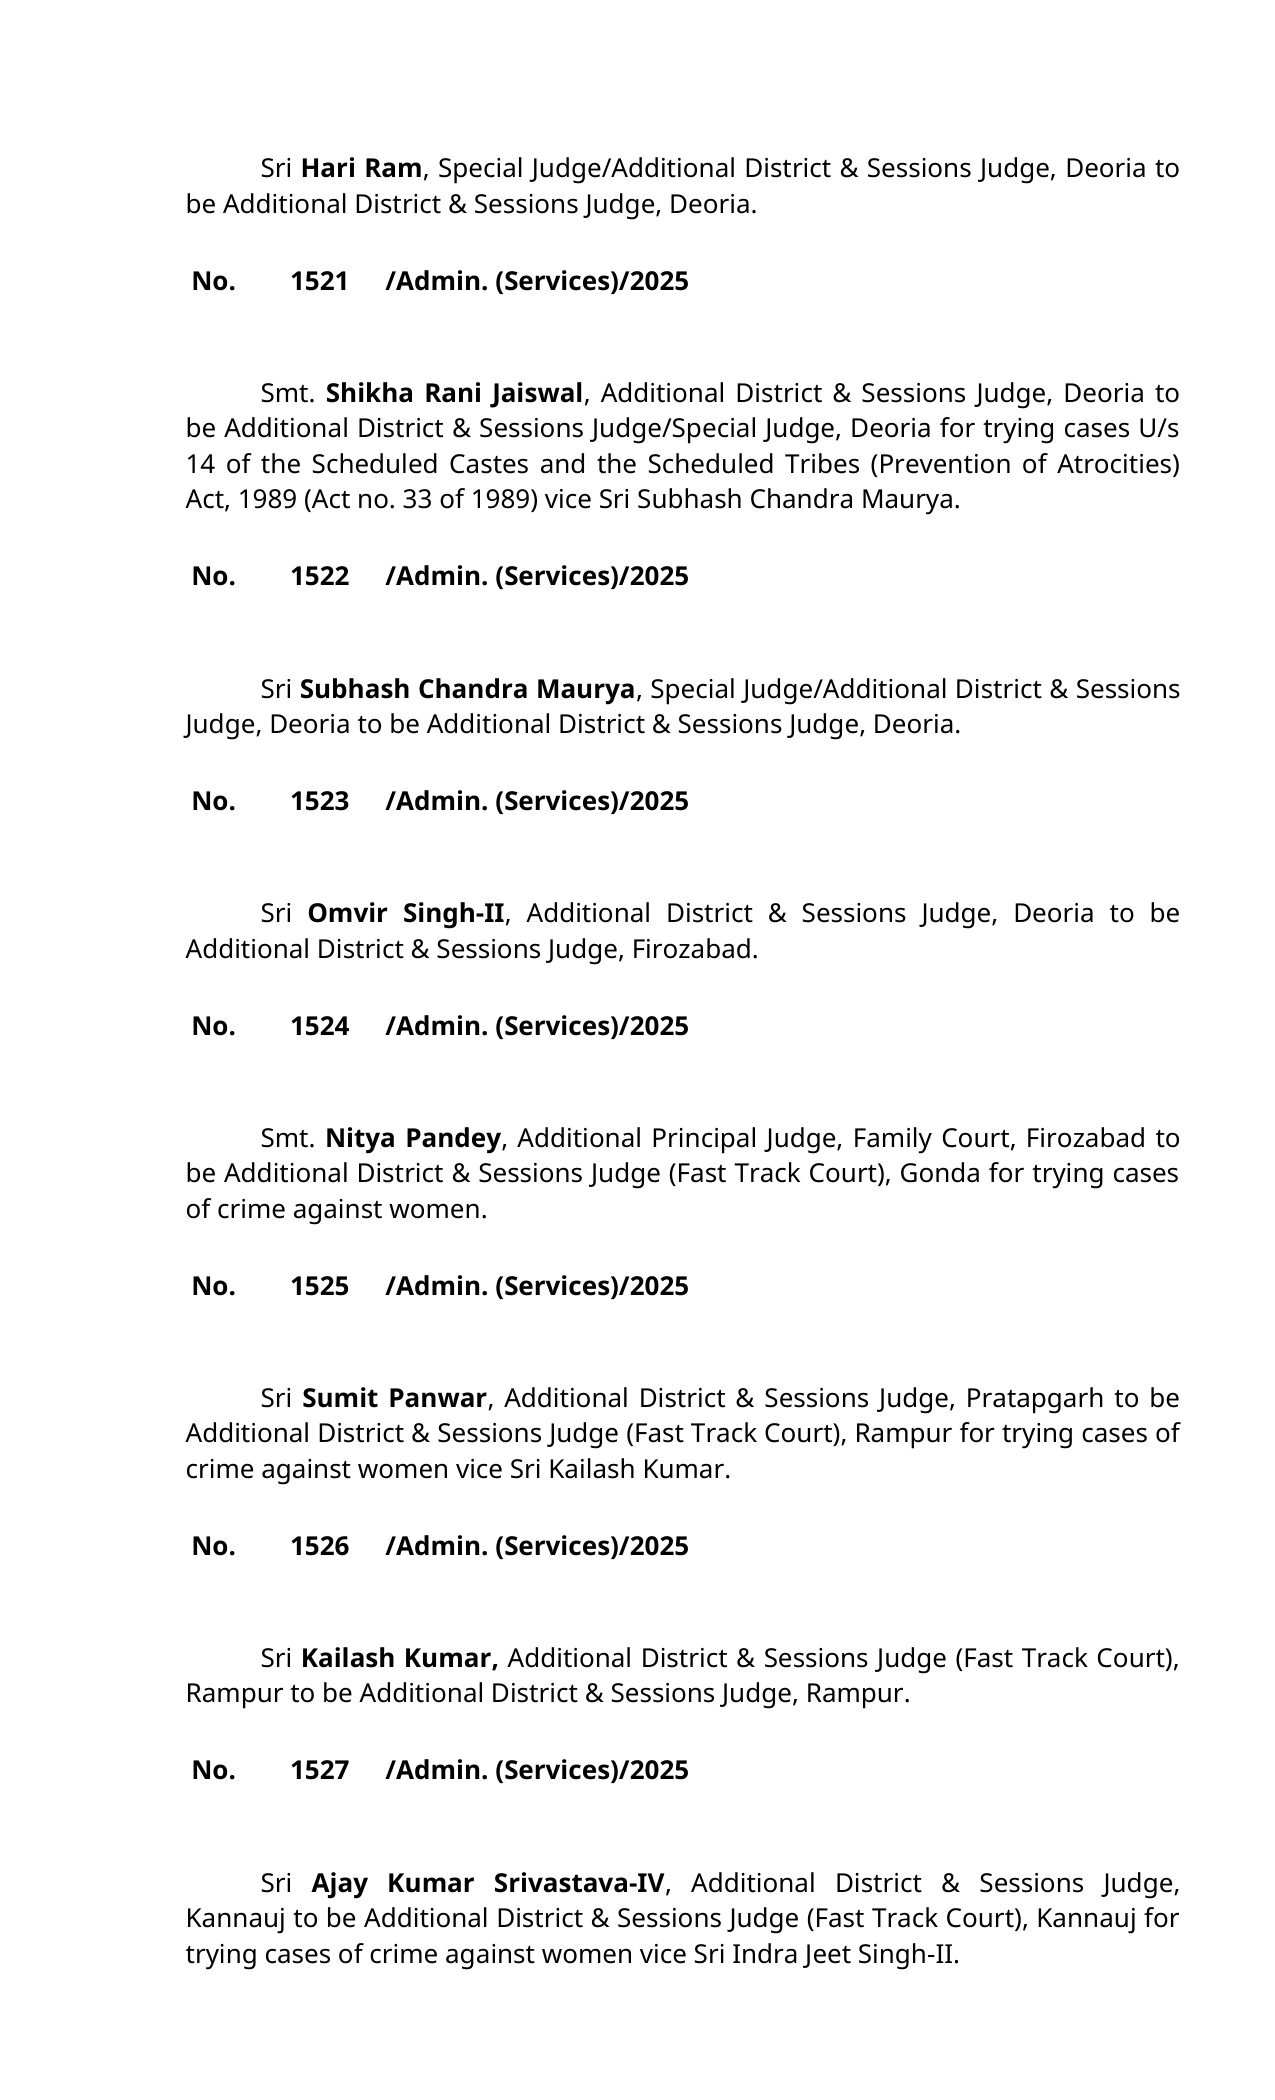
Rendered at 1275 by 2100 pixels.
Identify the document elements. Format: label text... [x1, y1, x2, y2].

table_header /Admin. (Services)/2025 [379, 1522, 759, 1604]
subtitle Sri Hari Ram, Special Judge/Additional District & Sessions Judge, Deoria to be Additional District & Sessions Judge, Deoria. [185, 150, 1181, 221]
table_header No. [185, 1522, 247, 1604]
table_header No. [185, 777, 247, 859]
subtitle Sri Subhash Chandra Maurya, Special Judge/Additional District & Sessions Judge, Deoria to be Additional District & Sessions Judge, Deoria. [185, 670, 1181, 741]
table_header /Admin. (Services)/2025 [379, 1261, 759, 1344]
subtitle Sri Kailash Kumar, Additional District & Sessions Judge (Fast Track Court), Rampur to be Additional District & Sessions Judge, Rampur. [185, 1639, 1181, 1711]
table_header /Admin. (Services)/2025 [379, 552, 759, 635]
table_header No. [185, 257, 247, 339]
table_header [247, 1746, 379, 1829]
table_header No. [185, 1001, 247, 1084]
table_header [247, 1261, 379, 1344]
table_header No. [185, 552, 247, 635]
table_header [247, 1522, 379, 1604]
table_header [247, 552, 379, 635]
subtitle Sri Omvir Singh-II, Additional District & Sessions Judge, Deoria to be Additional District & Sessions Judge, Firozabad. [185, 895, 1181, 966]
table_header [247, 1001, 379, 1084]
table_header /Admin. (Services)/2025 [379, 1746, 759, 1829]
table_header [247, 777, 379, 859]
table_header /Admin. (Services)/2025 [379, 777, 759, 859]
subtitle Smt. Nitya Pandey, Additional Principal Judge, Family Court, Firozabad to be Additional District & Sessions Judge (Fast Track Court), Gonda for trying cases of crime against women. [185, 1119, 1181, 1226]
subtitle Sri Ajay Kumar Srivastava-IV, Additional District & Sessions Judge, Kannauj to be Additional District & Sessions Judge (Fast Track Court), Kannauj for trying cases of crime against women vice Sri Indra Jeet Singh-II. [185, 1864, 1181, 1971]
subtitle Smt. Shikha Rani Jaiswal, Additional District & Sessions Judge, Deoria to be Additional District & Sessions Judge/Special Judge, Deoria for trying cases U/s 14 of the Scheduled Castes and the Scheduled Tribes (Prevention of Atrocities) Act, 1989 (Act no. 33 of 1989) vice Sri Subhash Chandra Maurya. [185, 374, 1181, 517]
subtitle Sri Sumit Panwar, Additional District & Sessions Judge, Pratapgarh to be Additional District & Sessions Judge (Fast Track Court), Rampur for trying cases of crime against women vice Sri Kailash Kumar. [185, 1379, 1181, 1486]
table_header /Admin. (Services)/2025 [379, 257, 759, 339]
table_header No. [185, 1746, 247, 1829]
table_header /Admin. (Services)/2025 [379, 1001, 759, 1084]
table_header [247, 257, 379, 339]
table_header No. [185, 1261, 247, 1344]
